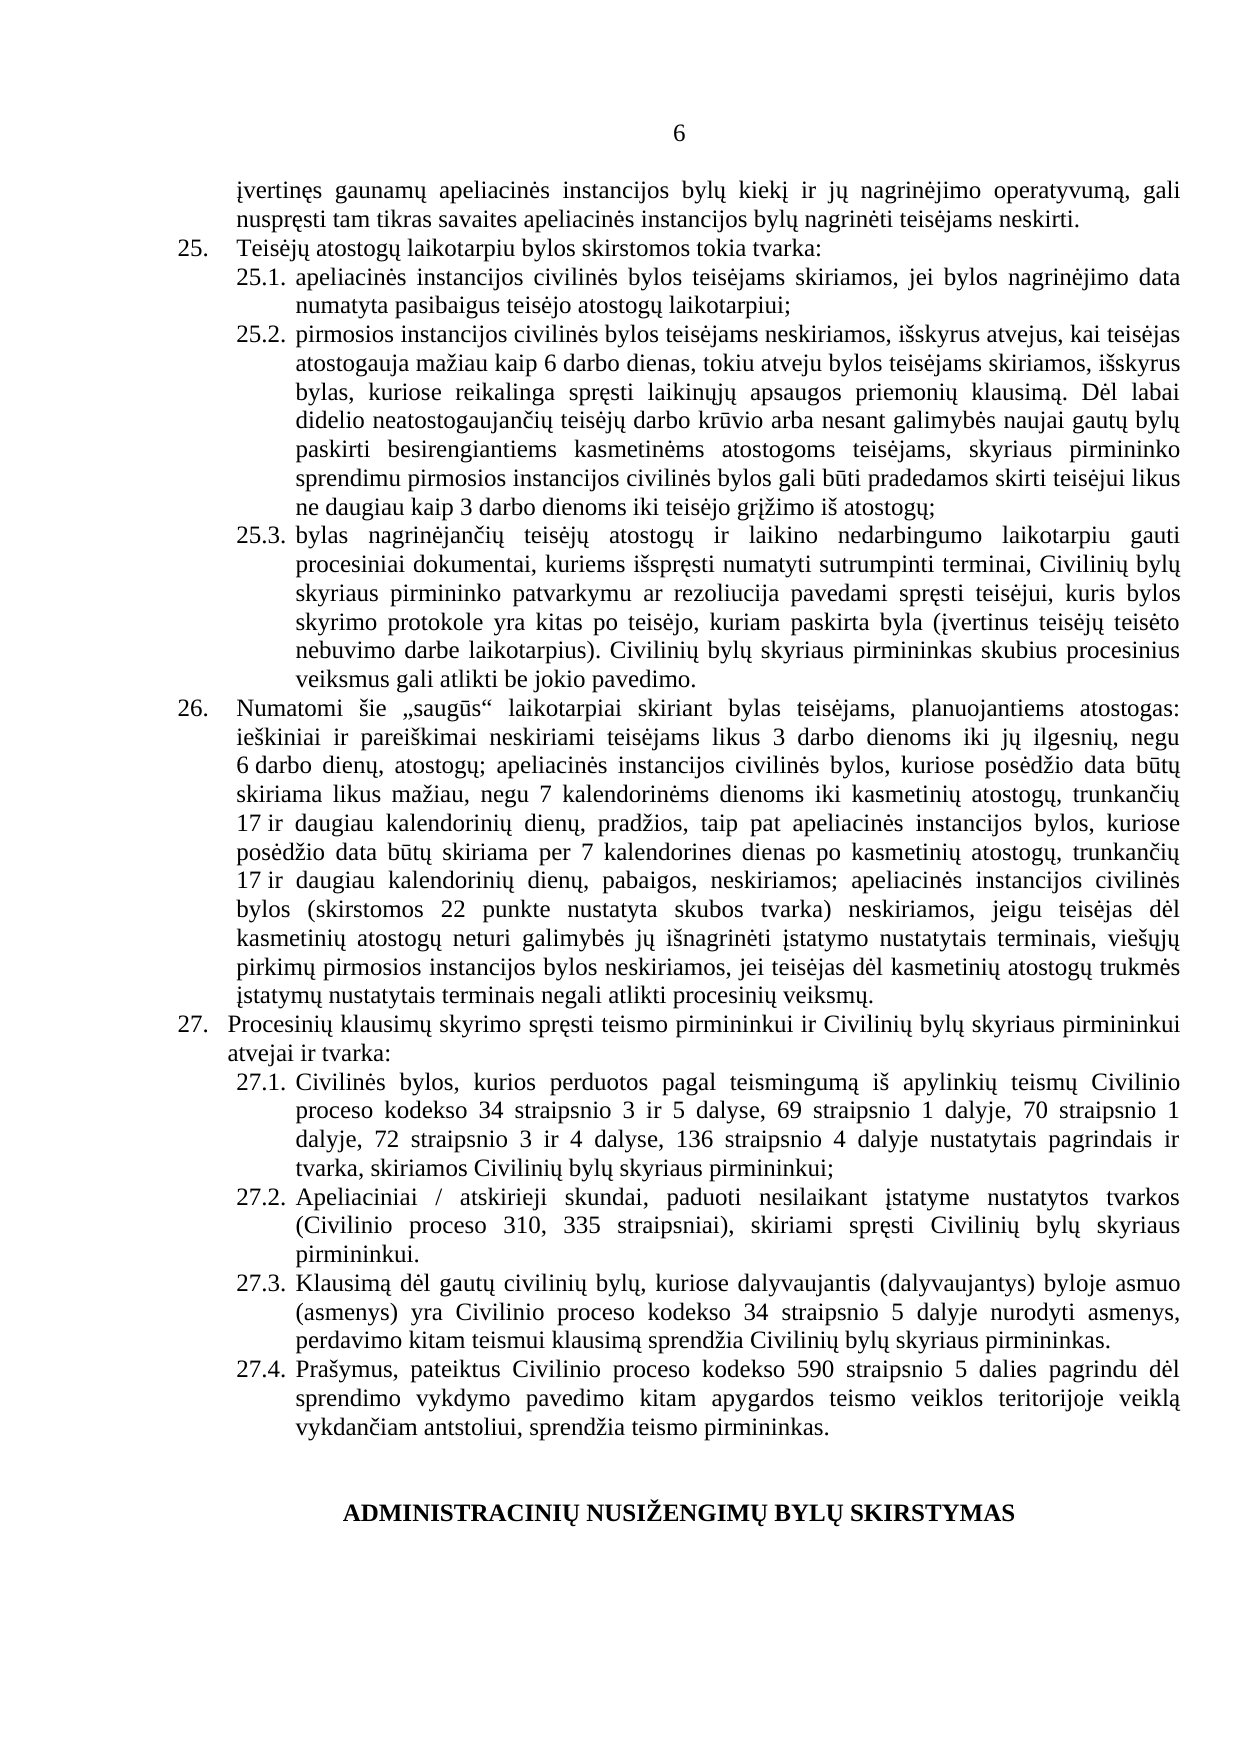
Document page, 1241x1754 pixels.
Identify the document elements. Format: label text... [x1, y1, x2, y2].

text ADMINISTRACINIŲ NUSIŽENGIMŲ BYLŲ SKIRSTYMAS [177, 1498, 1181, 1527]
text 27.1. Civilinės bylos, kurios perduotos pagal teismingumą iš apylinkių teismų Civilinio proceso kodekso 34 straipsnio 3 ir 5 dalyse, 69 straipsnio 1 dalyje, 70 straipsnio 1 dalyje, 72 straipsnio 3 ir 4 dalyse, 136 straipsnio 4 dalyje nustatytais pagrindais ir tvarka, skiriamos Civilinių bylų skyriaus pirmininkui; [236, 1067, 1181, 1182]
text 27.3. Klausimą dėl gautų civilinių bylų, kuriose dalyvaujantis (dalyvaujantys) byloje asmuo (asmenys) yra Civilinio proceso kodekso 34 straipsnio 5 dalyje nurodyti asmenys, perdavimo kitam teismui klausimą sprendžia Civilinių bylų skyriaus pirmininkas. [236, 1268, 1181, 1354]
text 25.2. pirmosios instancijos civilinės bylos teisėjams neskiriamos, išskyrus atvejus, kai teisėjas atostogauja mažiau kaip 6 darbo dienas, tokiu atveju bylos teisėjams skiriamos, išskyrus bylas, kuriose reikalinga spręsti laikinųjų apsaugos priemonių klausimą. Dėl labai didelio neatostogaujančių teisėjų darbo krūvio arba nesant galimybės naujai gautų bylų paskirti besirengiantiems kasmetinėms atostogoms teisėjams, skyriaus pirmininko sprendimu pirmosios instancijos civilinės bylos gali būti pradedamos skirti teisėjui likus ne daugiau kaip 3 darbo dienoms iki teisėjo grįžimo iš atostogų; [236, 319, 1181, 521]
text 27.2. Apeliaciniai / atskirieji skundai, paduoti nesilaikant įstatyme nustatytos tvarkos (Civilinio proceso 310, 335 straipsniai), skiriami spręsti Civilinių bylų skyriaus pirmininkui. [236, 1182, 1181, 1268]
text 27. Procesinių klausimų skyrimo spręsti teismo pirmininkui ir Civilinių bylų skyriaus pirmininkui atvejai ir tvarka: [177, 1009, 1181, 1067]
text įvertinęs gaunamų apeliacinės instancijos bylų kiekį ir jų nagrinėjimo operatyvumą, gali nuspręsti tam tikras savaites apeliacinės instancijos bylų nagrinėti teisėjams neskirti. [177, 176, 1181, 233]
text 25. Teisėjų atostogų laikotarpiu bylos skirstomos tokia tvarka: [177, 233, 1181, 262]
text 26. Numatomi šie „saugūs“ laikotarpiai skiriant bylas teisėjams, planuojantiems atostogas: ieškiniai ir pareiškimai neskiriami teisėjams likus 3 darbo dienoms iki jų ilgesnių, negu 6 darbo dienų, atostogų; apeliacinės instancijos civilinės bylos, kuriose posėdžio data būtų skiriama likus mažiau, negu 7 kalendorinėms dienoms iki kasmetinių atostogų, trunkančių 17 ir daugiau kalendorinių dienų, pradžios, taip pat apeliacinės instancijos bylos, kuriose posėdžio data būtų skiriama per 7 kalendorines dienas po kasmetinių atostogų, trunkančių 17 ir daugiau kalendorinių dienų, pabaigos, neskiriamos; apeliacinės instancijos civilinės bylos (skirstomos 22 punkte nustatyta skubos tvarka) neskiriamos, jeigu teisėjas dėl kasmetinių atostogų neturi galimybės jų išnagrinėti įstatymo nustatytais terminais, viešųjų pirkimų pirmosios instancijos bylos neskiriamos, jei teisėjas dėl kasmetinių atostogų trukmės įstatymų nustatytais terminais negali atlikti procesinių veiksmų. [177, 693, 1181, 1009]
text 27.4. Prašymus, pateiktus Civilinio proceso kodekso 590 straipsnio 5 dalies pagrindu dėl sprendimo vykdymo pavedimo kitam apygardos teismo veiklos teritorijoje veiklą vykdančiam antstoliui, sprendžia teismo pirmininkas. [236, 1354, 1181, 1441]
text 25.1. apeliacinės instancijos civilinės bylos teisėjams skiriamos, jei bylos nagrinėjimo data numatyta pasibaigus teisėjo atostogų laikotarpiui; [236, 262, 1181, 319]
text 25.3. bylas nagrinėjančių teisėjų atostogų ir laikino nedarbingumo laikotarpiu gauti procesiniai dokumentai, kuriems išspręsti numatyti sutrumpinti terminai, Civilinių bylų skyriaus pirmininko patvarkymu ar rezoliucija pavedami spręsti teisėjui, kuris bylos skyrimo protokole yra kitas po teisėjo, kuriam paskirta byla (įvertinus teisėjų teisėto nebuvimo darbe laikotarpius). Civilinių bylų skyriaus pirmininkas skubius procesinius veiksmus gali atlikti be jokio pavedimo. [236, 521, 1181, 693]
